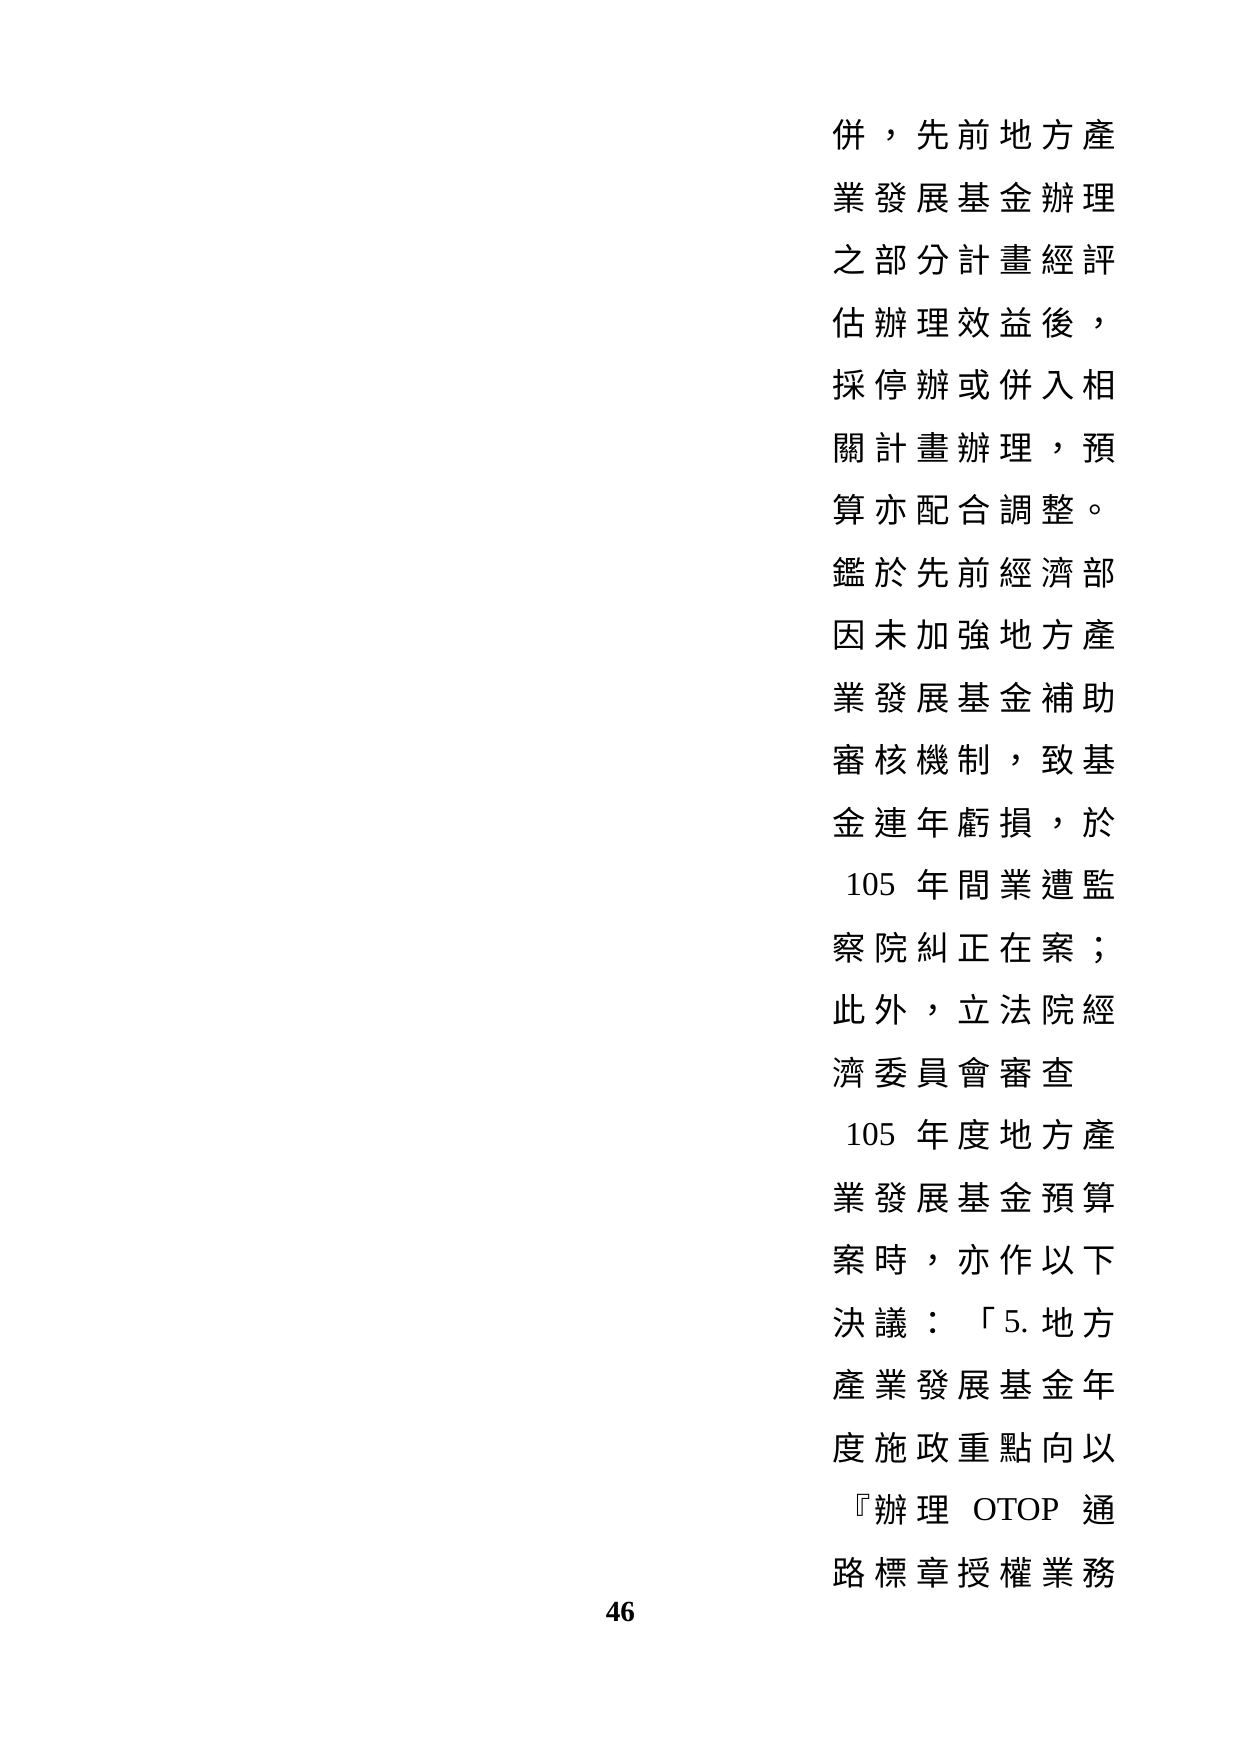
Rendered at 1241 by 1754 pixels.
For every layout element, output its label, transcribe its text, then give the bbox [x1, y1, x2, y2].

list 併，先前地方產業發展基金辦理之部分計畫經評估辦理效益後，採停辦或併入相關計畫辦理，預算亦配合調整。鑑於先前經濟部因未加強地方產業發展基金補助審核機制，致基金連年虧損，於105年間業遭監察院糾正在案；此外，立法院經濟委員會審查105年度地方產業發展基金預算案時，亦作以下決議：「5.地方產業發展基金年度施政重點向以『辦理OTOP通路標章授權業務 [409, 92, 1120, 1592]
